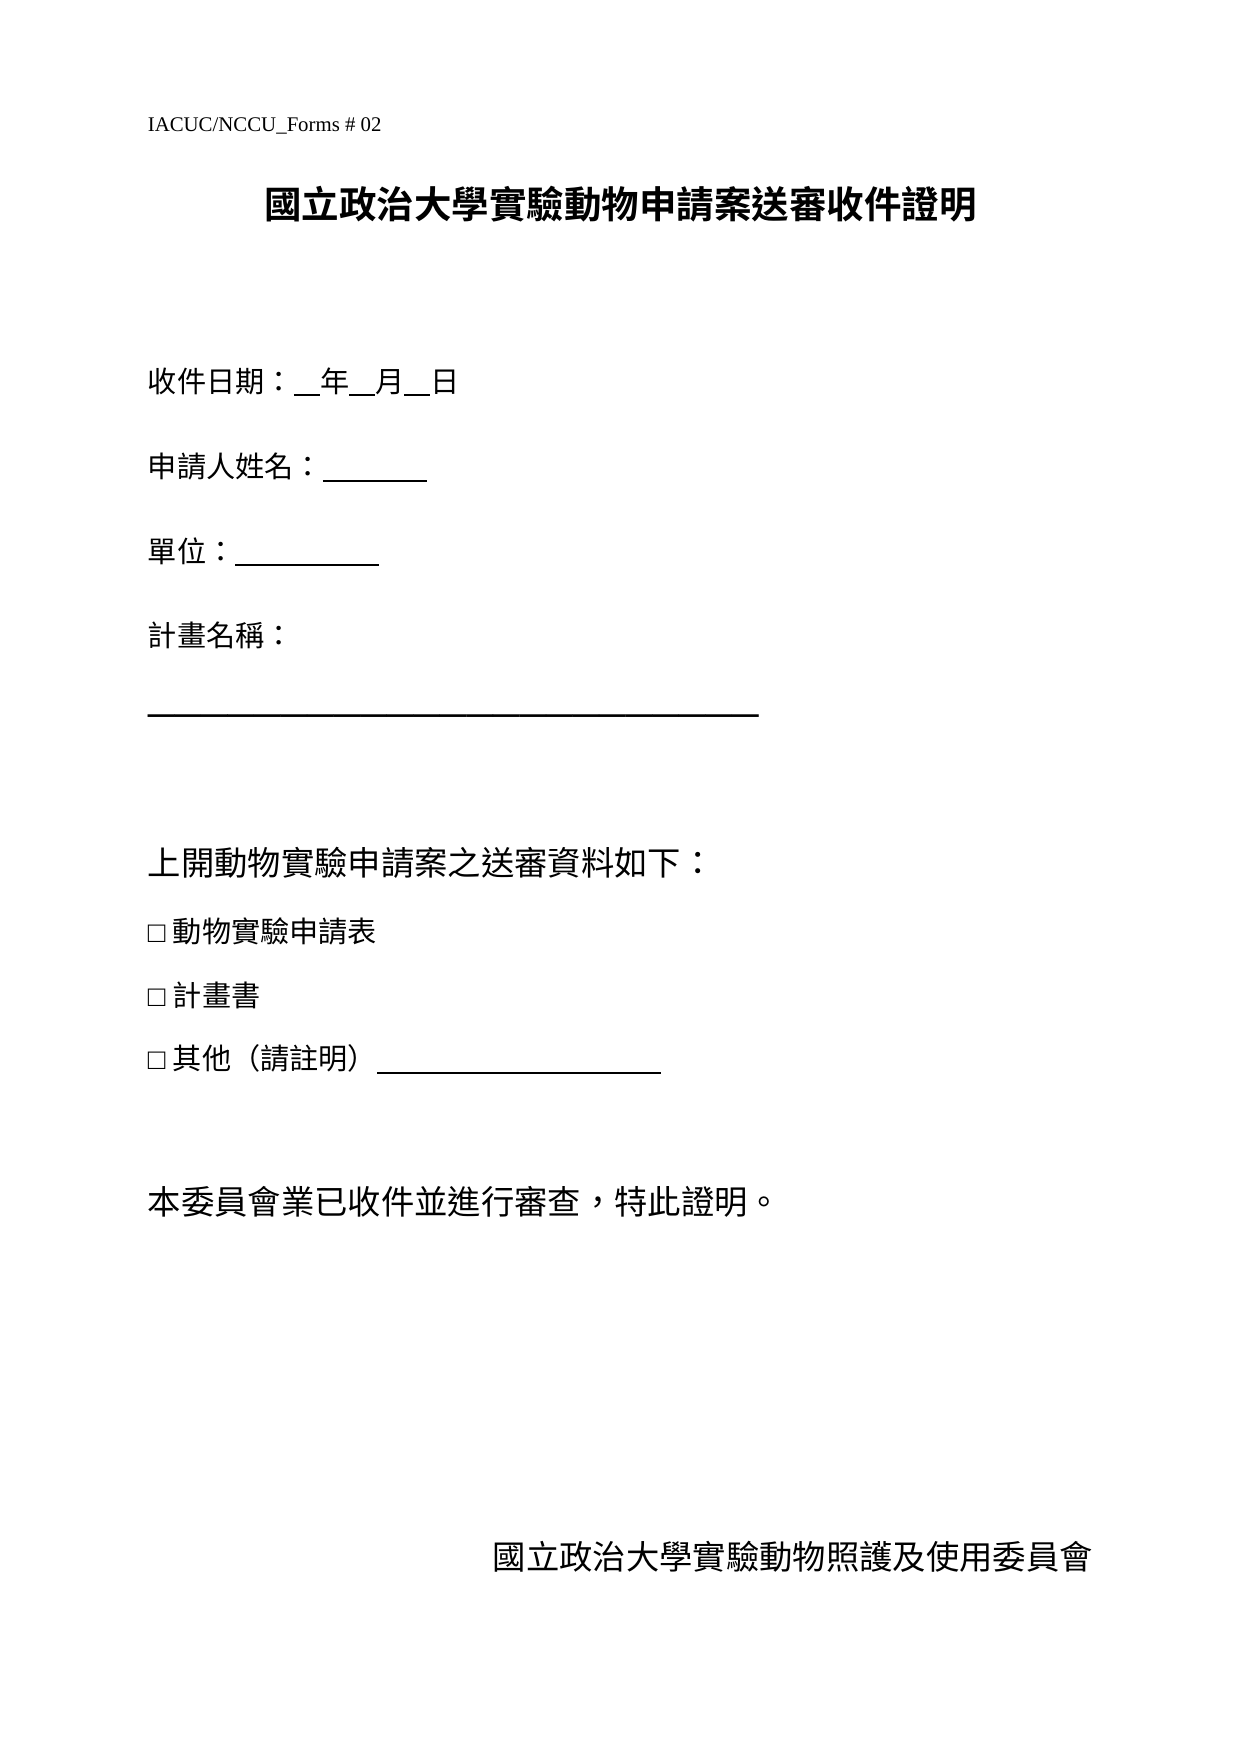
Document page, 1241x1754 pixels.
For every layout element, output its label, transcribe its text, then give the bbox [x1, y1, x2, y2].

text 本委員會業已收件並進行審查，特此證明。 [148, 1176, 1092, 1224]
text 單位： [148, 528, 1092, 571]
text □ 計畫書 [148, 972, 1092, 1014]
text 申請人姓名： [148, 444, 1092, 486]
text 計畫名稱： [148, 613, 1092, 655]
text □ 其他（請註明） [148, 1036, 1092, 1078]
text 國立政治大學實驗動物照護及使用委員會 [148, 1531, 1092, 1579]
text 上開動物實驗申請案之送審資料如下： [148, 836, 1092, 884]
text 國立政治大學實驗動物申請案送審收件證明 [148, 175, 1092, 229]
text 收件日期： 年 月 日 [148, 358, 1092, 401]
text ─────────────────────── [148, 693, 1092, 736]
text □ 動物實驗申請表 [148, 909, 1092, 951]
